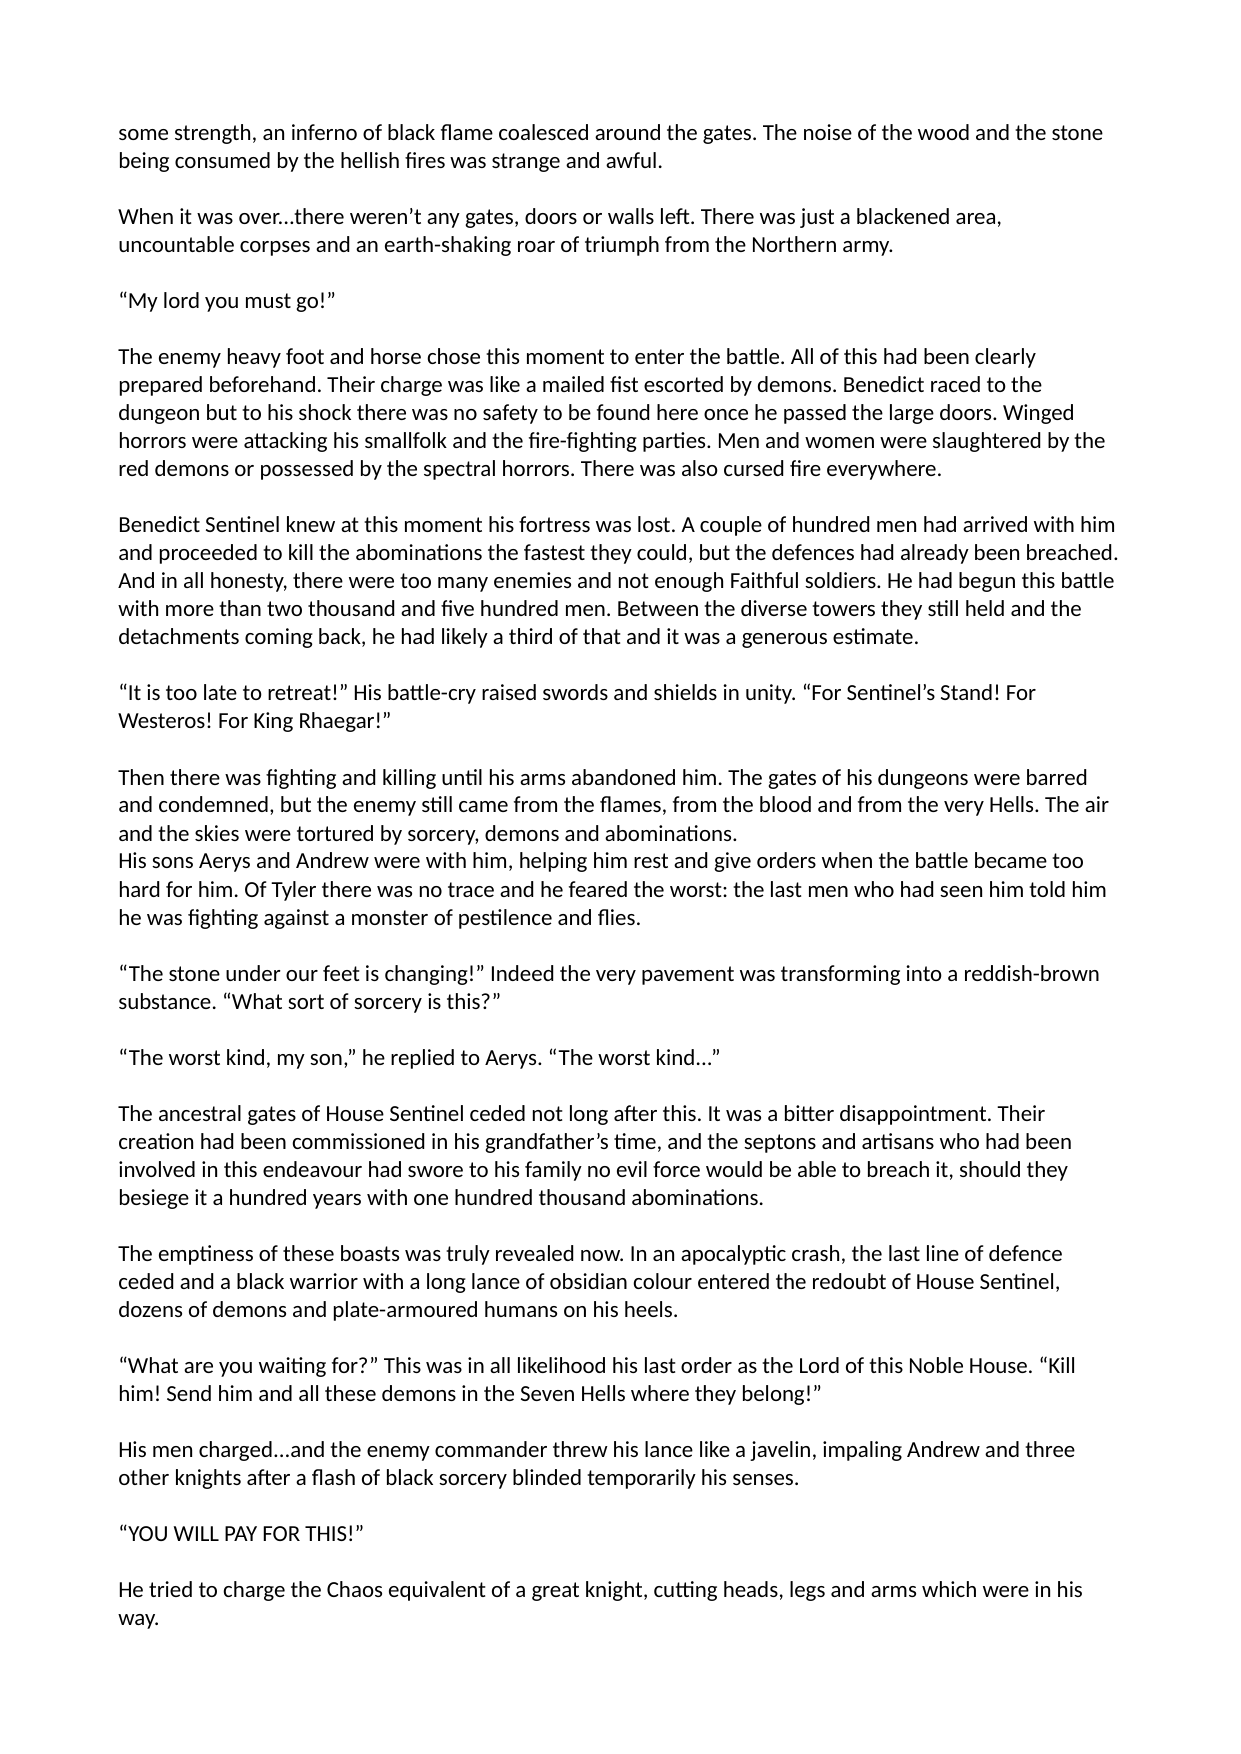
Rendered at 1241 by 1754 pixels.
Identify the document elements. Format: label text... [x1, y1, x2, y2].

text Benedict Sentinel knew at this moment his fortress was lost. A couple of hundred men had arrived with him and proceeded to kill the abominations the fastest they could, but the defences had already been breached. And in all honesty, there were too many enemies and not enough Faithful soldiers. He had begun this battle with more than two thousand and five hundred men. Between the diverse towers they still held and the detachments coming back, he had likely a third of that and it was a generous estimate. [118, 510, 1122, 651]
text “The worst kind, my son,” he replied to Aerys. “The worst kind...” [118, 1043, 1122, 1071]
text The ancestral gates of House Sentinel ceded not long after this. It was a bitter disappointment. Their creation had been commissioned in his grandfather’s time, and the septons and artisans who had been involved in this endeavour had swore to his family no evil force would be able to breach it, should they besiege it a hundred years with one hundred thousand abominations. [118, 1099, 1122, 1211]
text “What are you waiting for?” This was in all likelihood his last order as the Lord of this Noble House. “Kill him! Send him and all these demons in the Seven Hells where they belong!” [118, 1351, 1122, 1407]
text The emptiness of these boasts was truly revealed now. In an apocalyptic crash, the last line of defence ceded and a black warrior with a long lance of obsidian colour entered the redoubt of House Sentinel, dozens of demons and plate-armoured humans on his heels. [118, 1239, 1122, 1323]
text His sons Aerys and Andrew were with him, helping him rest and give orders when the battle became too hard for him. Of Tyler there was no trace and he feared the worst: the last men who had seen him told him he was fighting against a monster of pestilence and flies. [118, 847, 1122, 931]
text “YOU WILL PAY FOR THIS!” [118, 1519, 1122, 1547]
text Then there was fighting and killing until his arms abandoned him. The gates of his dungeons were barred and condemned, but the enemy still came from the flames, from the blood and from the very Hells. The air and the skies were tortured by sorcery, demons and abominations. [118, 763, 1122, 847]
text His men charged...and the enemy commander threw his lance like a javelin, impaling Andrew and three other knights after a flash of black sorcery blinded temporarily his senses. [118, 1435, 1122, 1491]
text The enemy heavy foot and horse chose this moment to enter the battle. All of this had been clearly prepared beforehand. Their charge was like a mailed fist escorted by demons. Benedict raced to the dungeon but to his shock there was no safety to be found here once he passed the large doors. Winged horrors were attacking his smallfolk and the fire-fighting parties. Men and women were slaughtered by the red demons or possessed by the spectral horrors. There was also cursed fire everywhere. [118, 342, 1122, 482]
text “The stone under our feet is changing!” Indeed the very pavement was transforming into a reddish-brown substance. “What sort of sorcery is this?” [118, 959, 1122, 1015]
text “It is too late to retreat!” His battle-cry raised swords and shields in unity. “For Sentinel’s Stand! For Westeros! For King Rhaegar!” [118, 678, 1122, 734]
text some strength, an inferno of black flame coalesced around the gates. The noise of the wood and the stone being consumed by the hellish fires was strange and awful. [118, 118, 1122, 174]
text “My lord you must go!” [118, 286, 1122, 314]
text He tried to charge the Chaos equivalent of a great knight, cutting heads, legs and arms which were in his way. [118, 1575, 1122, 1631]
text When it was over...there weren’t any gates, doors or walls left. There was just a blackened area, uncountable corpses and an earth-shaking roar of triumph from the Northern army. [118, 202, 1122, 258]
